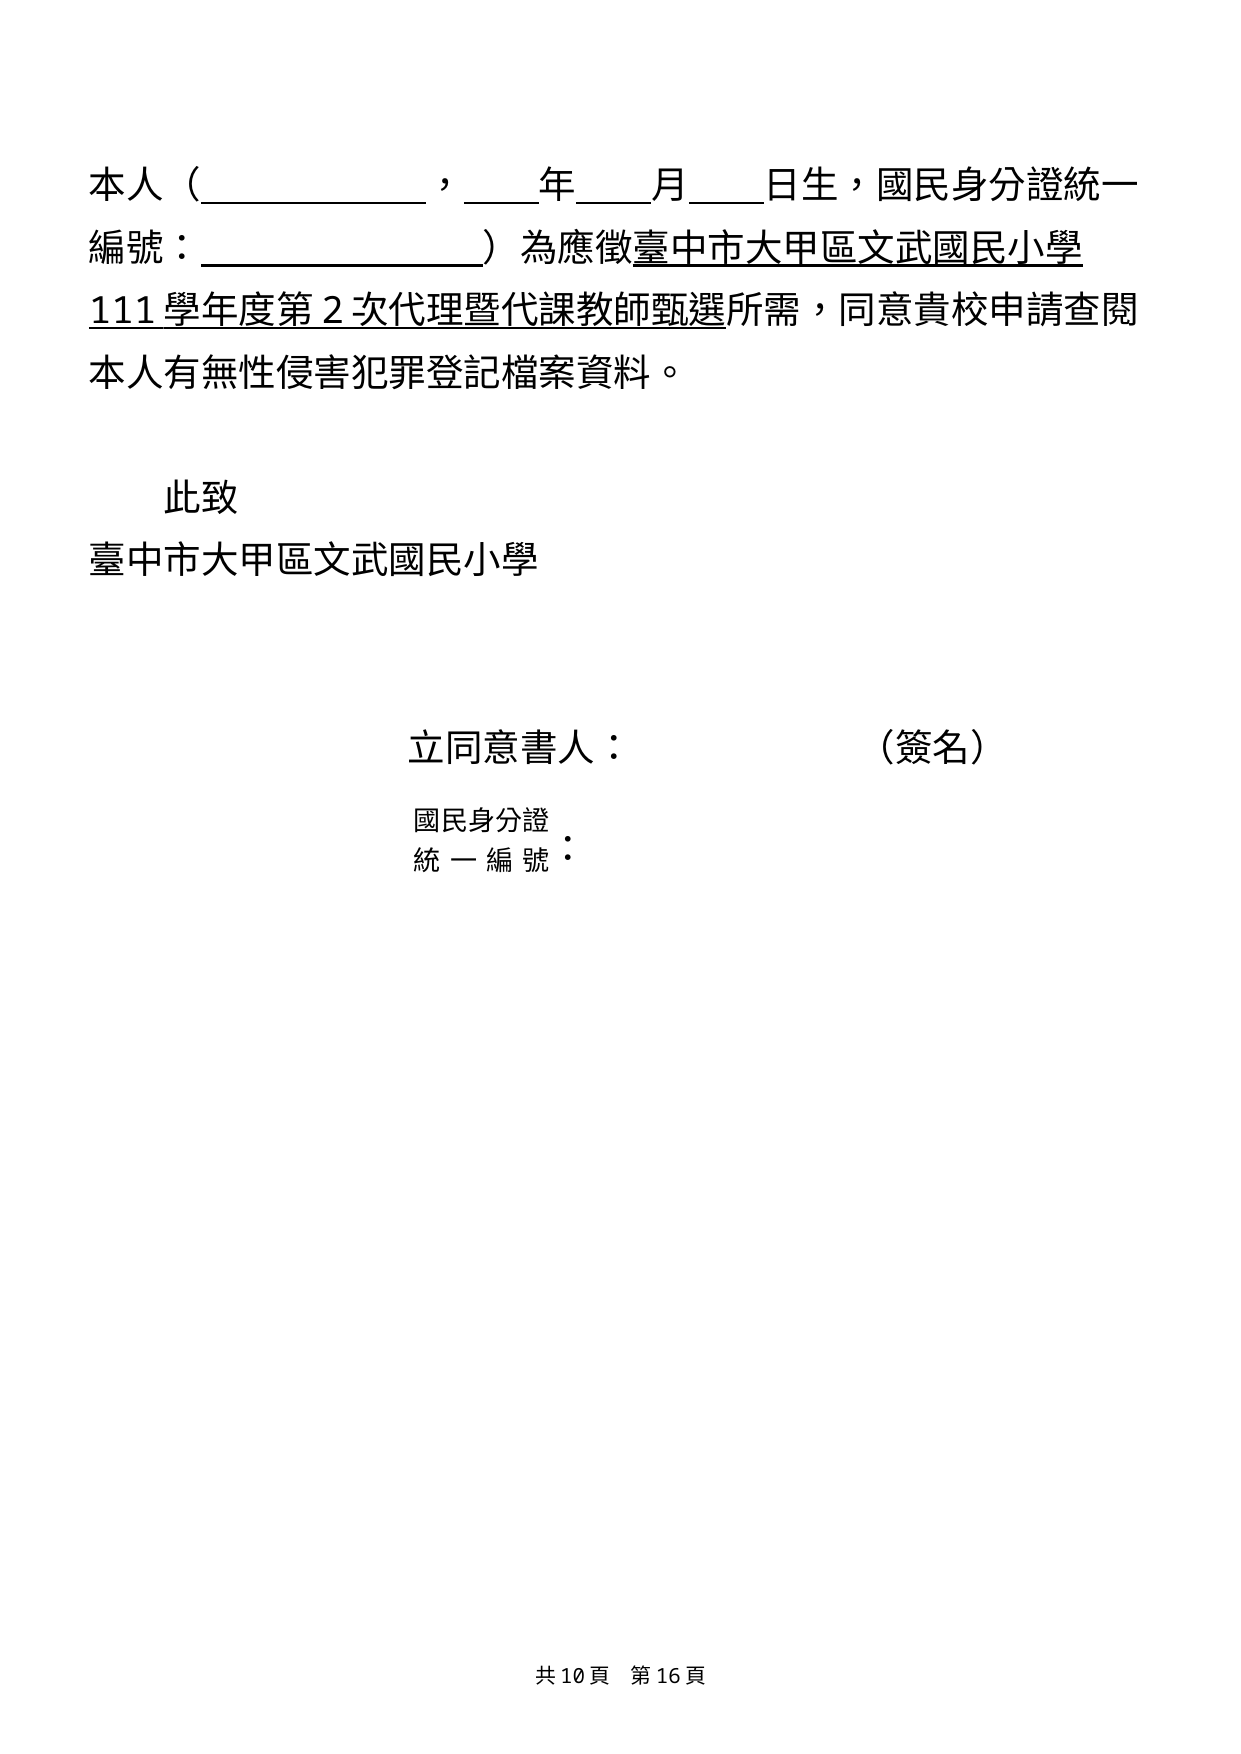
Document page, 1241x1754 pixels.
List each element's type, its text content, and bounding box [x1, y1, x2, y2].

text 臺中市大甲區文武國民小學 [89, 516, 1152, 578]
text 本人（ ， 年 月 日生，國民身分證統一編號： ）為應徵臺中市大甲區文武國民小學111學年度第2次代理暨代課教師甄選所需，同意貴校申請查閱本人有無性侵害犯罪登記檔案資料。 [89, 141, 1152, 391]
text 立同意書人： （簽名） [89, 703, 1152, 766]
text 國民身分證統一編號： [89, 766, 1152, 891]
text 此致 [89, 453, 1152, 516]
